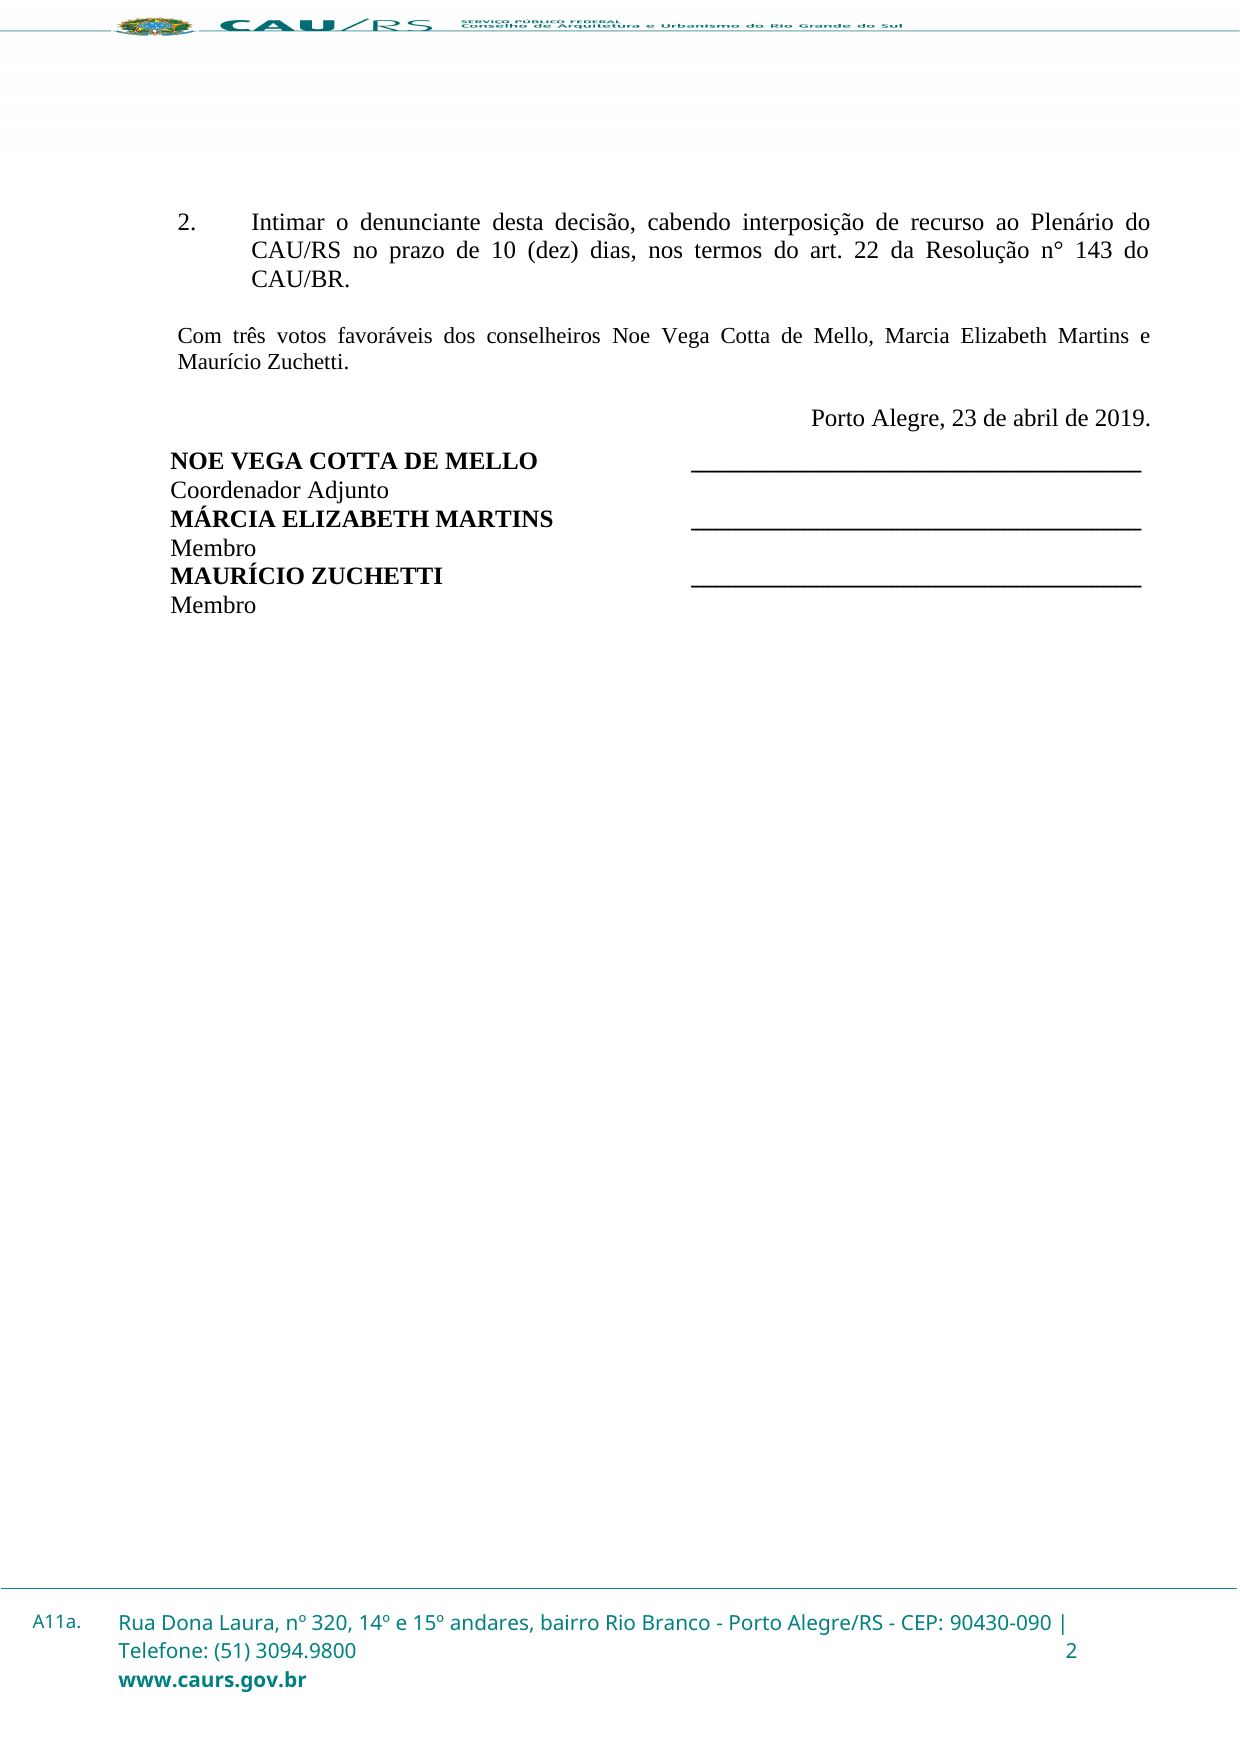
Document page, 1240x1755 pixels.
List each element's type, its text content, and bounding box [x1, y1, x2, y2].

table_cell ____________________________________ [669, 561, 1163, 619]
table_header ____________________________________ [669, 446, 1163, 504]
table_cell [159, 619, 669, 645]
list Intimar o denunciante desta decisão, cabendo interposição de recurso ao Plenário do CAU/RS no prazo de 10 (dez) dias, nos termos do art. 22 da Resolução n° 143 do CAU/BR. [177, 207, 1151, 293]
table_header NOE VEGA COTTA DE MELLO Coordenador Adjunto [159, 446, 669, 504]
text Com três votos favoráveis dos conselheiros Noe Vega Cotta de Mello, Marcia Elizabeth Martins e Maurício Zuchetti. [177, 322, 1151, 374]
text Porto Alegre, 23 de abril de 2019. [177, 403, 1151, 432]
table_cell ____________________________________ [669, 504, 1163, 561]
table_cell MAURÍCIO ZUCHETTI Membro [159, 561, 669, 619]
table_cell MÁRCIA ELIZABETH MARTINS Membro [159, 504, 669, 561]
table_cell [669, 619, 1163, 645]
